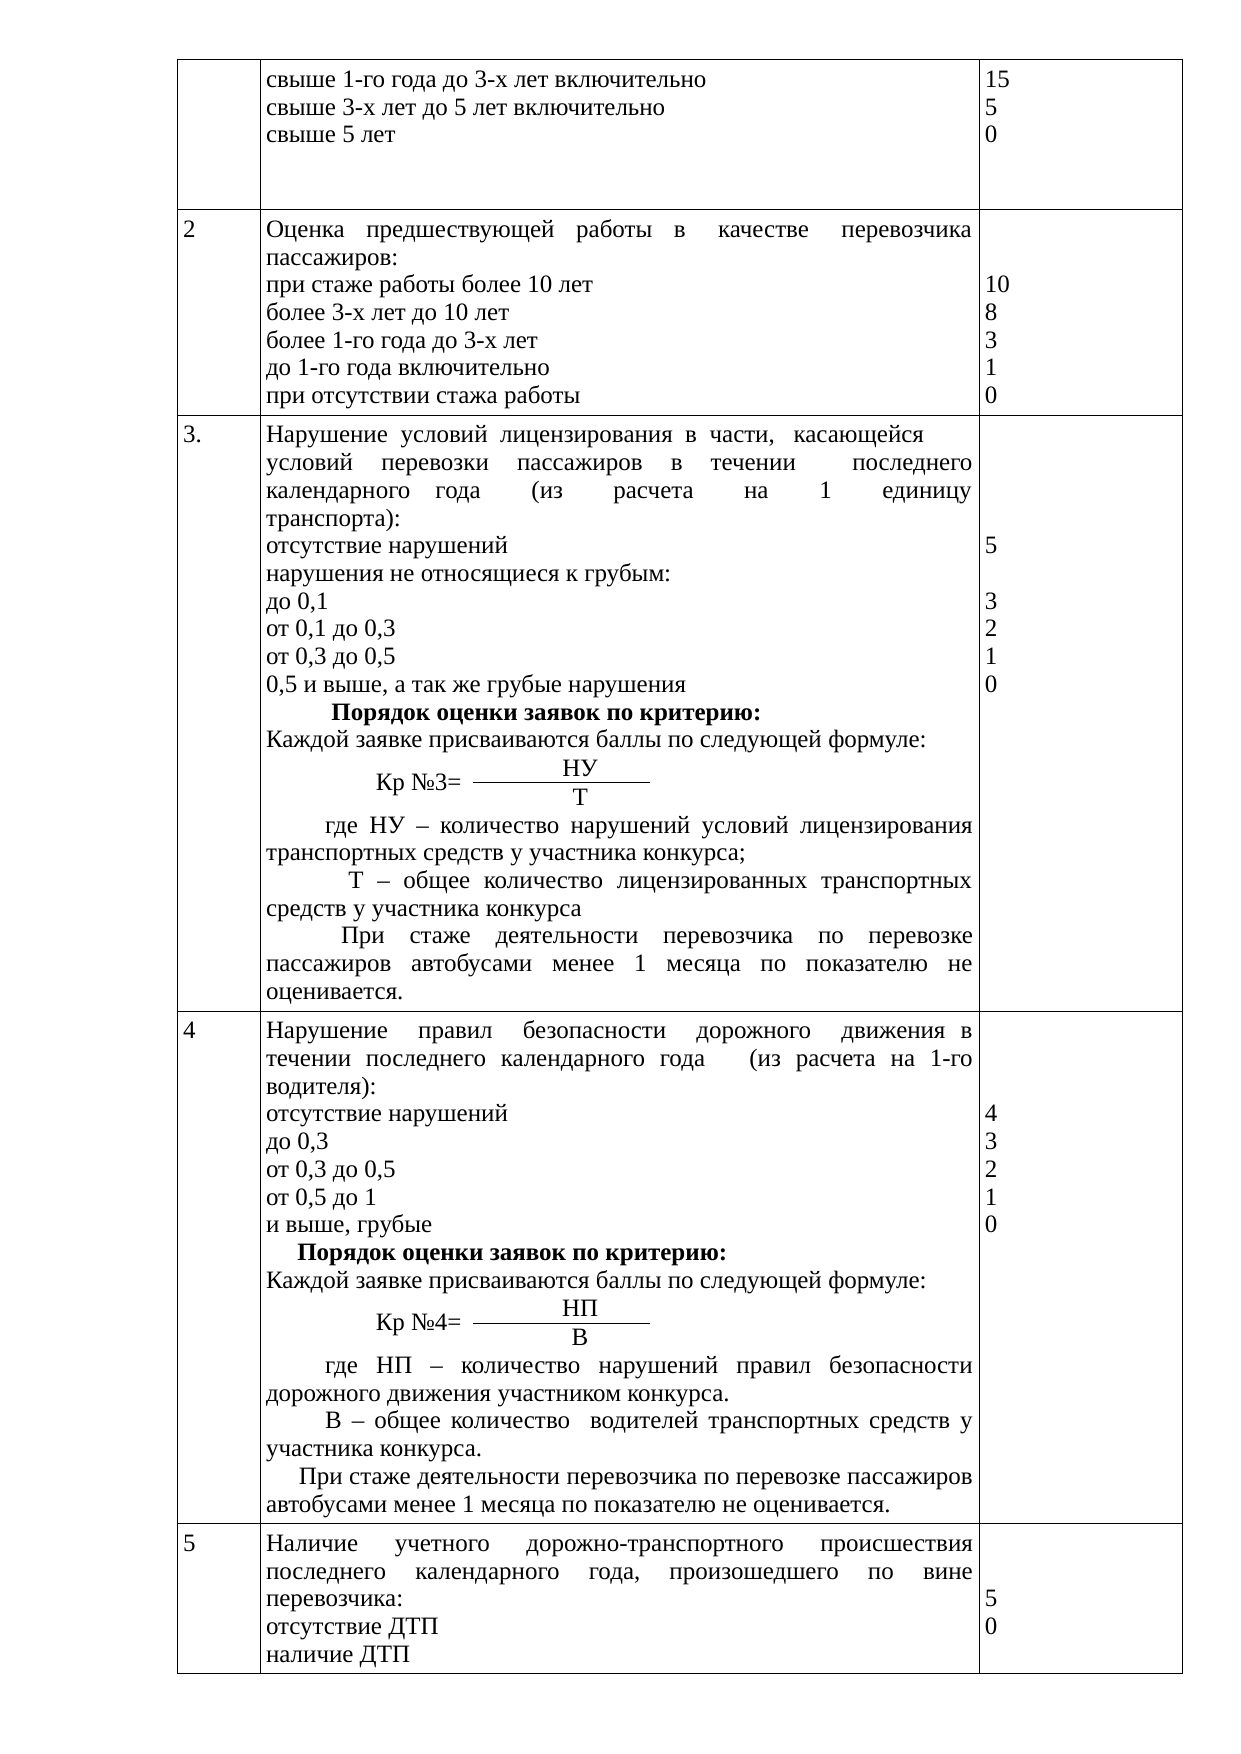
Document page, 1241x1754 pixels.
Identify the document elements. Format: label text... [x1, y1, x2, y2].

table_cell 2 [178, 210, 260, 415]
table_cell Оценка предшествующей работы в качестве перевозчика пассажиров: при стаже работы более 10 лет более 3-х лет до 10 лет более 1-го года до 3-х лет до 1-го года включительно при отсутствии стажа работы [261, 210, 979, 415]
table_cell 5 [178, 1524, 260, 1673]
table_header [650, 753, 709, 811]
table_cell [178, 60, 260, 209]
table_header НП [473, 1294, 650, 1322]
table_header [709, 1294, 856, 1351]
table_cell Т [473, 783, 650, 811]
table_header [650, 1294, 709, 1351]
table_header Кр №4= [266, 1294, 473, 1351]
table_cell 15 5 0 [980, 60, 1182, 209]
table_cell свыше 1-го года до 3-х лет включительно свыше 3-х лет до 5 лет включительно свыше 5 лет [261, 60, 979, 209]
table_header НУ [473, 753, 650, 782]
table_cell Нарушение правил безопасности дорожного движения в течении последнего календарного года (из расчета на 1-го водителя): отсутствие нарушений до 0,3 от 0,3 до 0,5 от 0,5 до 1 и выше, грубые Порядок оценки заявок по критерию: Каждой заявке присваиваются баллы по следующей формуле: где НП – количество нарушений правил безопасности дорожного движения участником конкурса. В – общее количество водителей транспортных средств у участника конкурса. При стаже деятельности перевозчика по перевозке пассажиров автобусами менее 1 месяца по показателю не оценивается. [261, 1012, 979, 1523]
table_cell 10 8 3 1 0 [980, 210, 1182, 415]
table_header Кр №3= [266, 753, 473, 811]
table_header [709, 753, 856, 811]
table_cell 4 [178, 1012, 260, 1523]
table_cell В [473, 1324, 650, 1351]
table_cell 5 0 [980, 1524, 1182, 1673]
table_cell 5 3 2 1 0 [980, 416, 1182, 1011]
table_cell Наличие учетного дорожно-транспортного происшествия последнего календарного года, произошедшего по вине перевозчика: отсутствие ДТП наличие ДТП [261, 1524, 979, 1673]
table_cell Нарушение условий лицензирования в части, касающейся условий перевозки пассажиров в течении последнего календарного года (из расчета на 1 единицу транспорта): отсутствие нарушений нарушения не относящиеся к грубым: до 0,1 от 0,1 до 0,3 от 0,3 до 0,5 0,5 и выше, а так же грубые нарушения Порядок оценки заявок по критерию: Каждой заявке присваиваются баллы по следующей формуле: где НУ – количество нарушений условий лицензирования транспортных средств у участника конкурса; Т – общее количество лицензированных транспортных средств у участника конкурса При стаже деятельности перевозчика по перевозке пассажиров автобусами менее 1 месяца по показателю не оценивается. [261, 416, 979, 1011]
table_cell 3. [178, 416, 260, 1011]
table_cell 4 3 2 1 0 [980, 1012, 1182, 1523]
